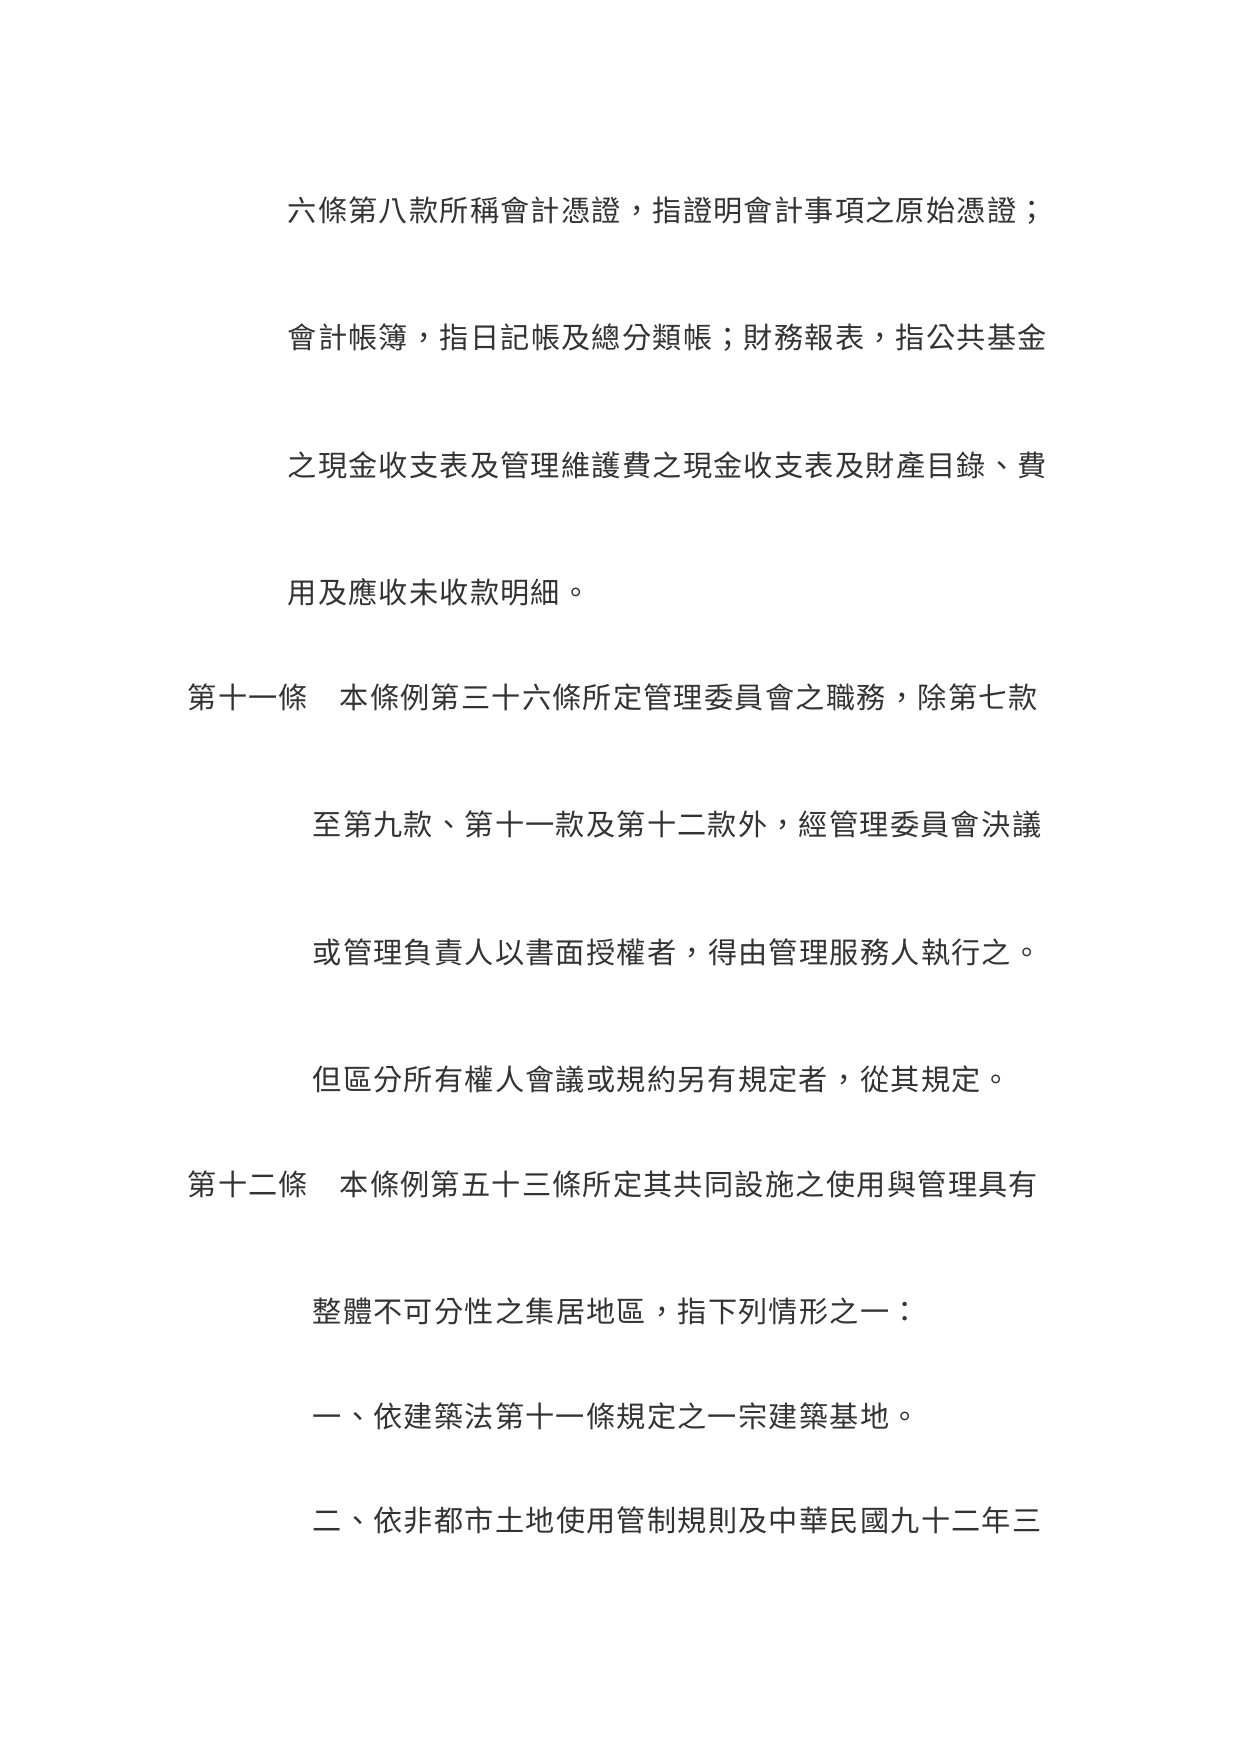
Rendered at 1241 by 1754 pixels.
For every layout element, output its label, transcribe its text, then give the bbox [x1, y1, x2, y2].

table_cell 六條第八款所稱會計憑證，指證明會計事項之原始憑證；會計帳簿，指日記帳及總分類帳；財務報表，指公共基金之現金收支表及管理維護費之現金收支表及財產目錄、費用及應收未收款明細。 第十一條 本條例第三十六條所定管理委員會之職務，除第七款至第九款、第十一款及第十二款外，經管理委員會決議或管理負責人以書面授權者，得由管理服務人執行之。但區分所有權人會議或規約另有規定者，從其規定。 第十二條 本條例第五十三條所定其共同設施之使用與管理具有整體不可分性之集居地區，指下列情形之一： 一、依建築法第十一條規定之一宗建築基地。 二、依非都市土地使用管制規則及中華民國九十二年三 [188, 165, 1053, 1550]
